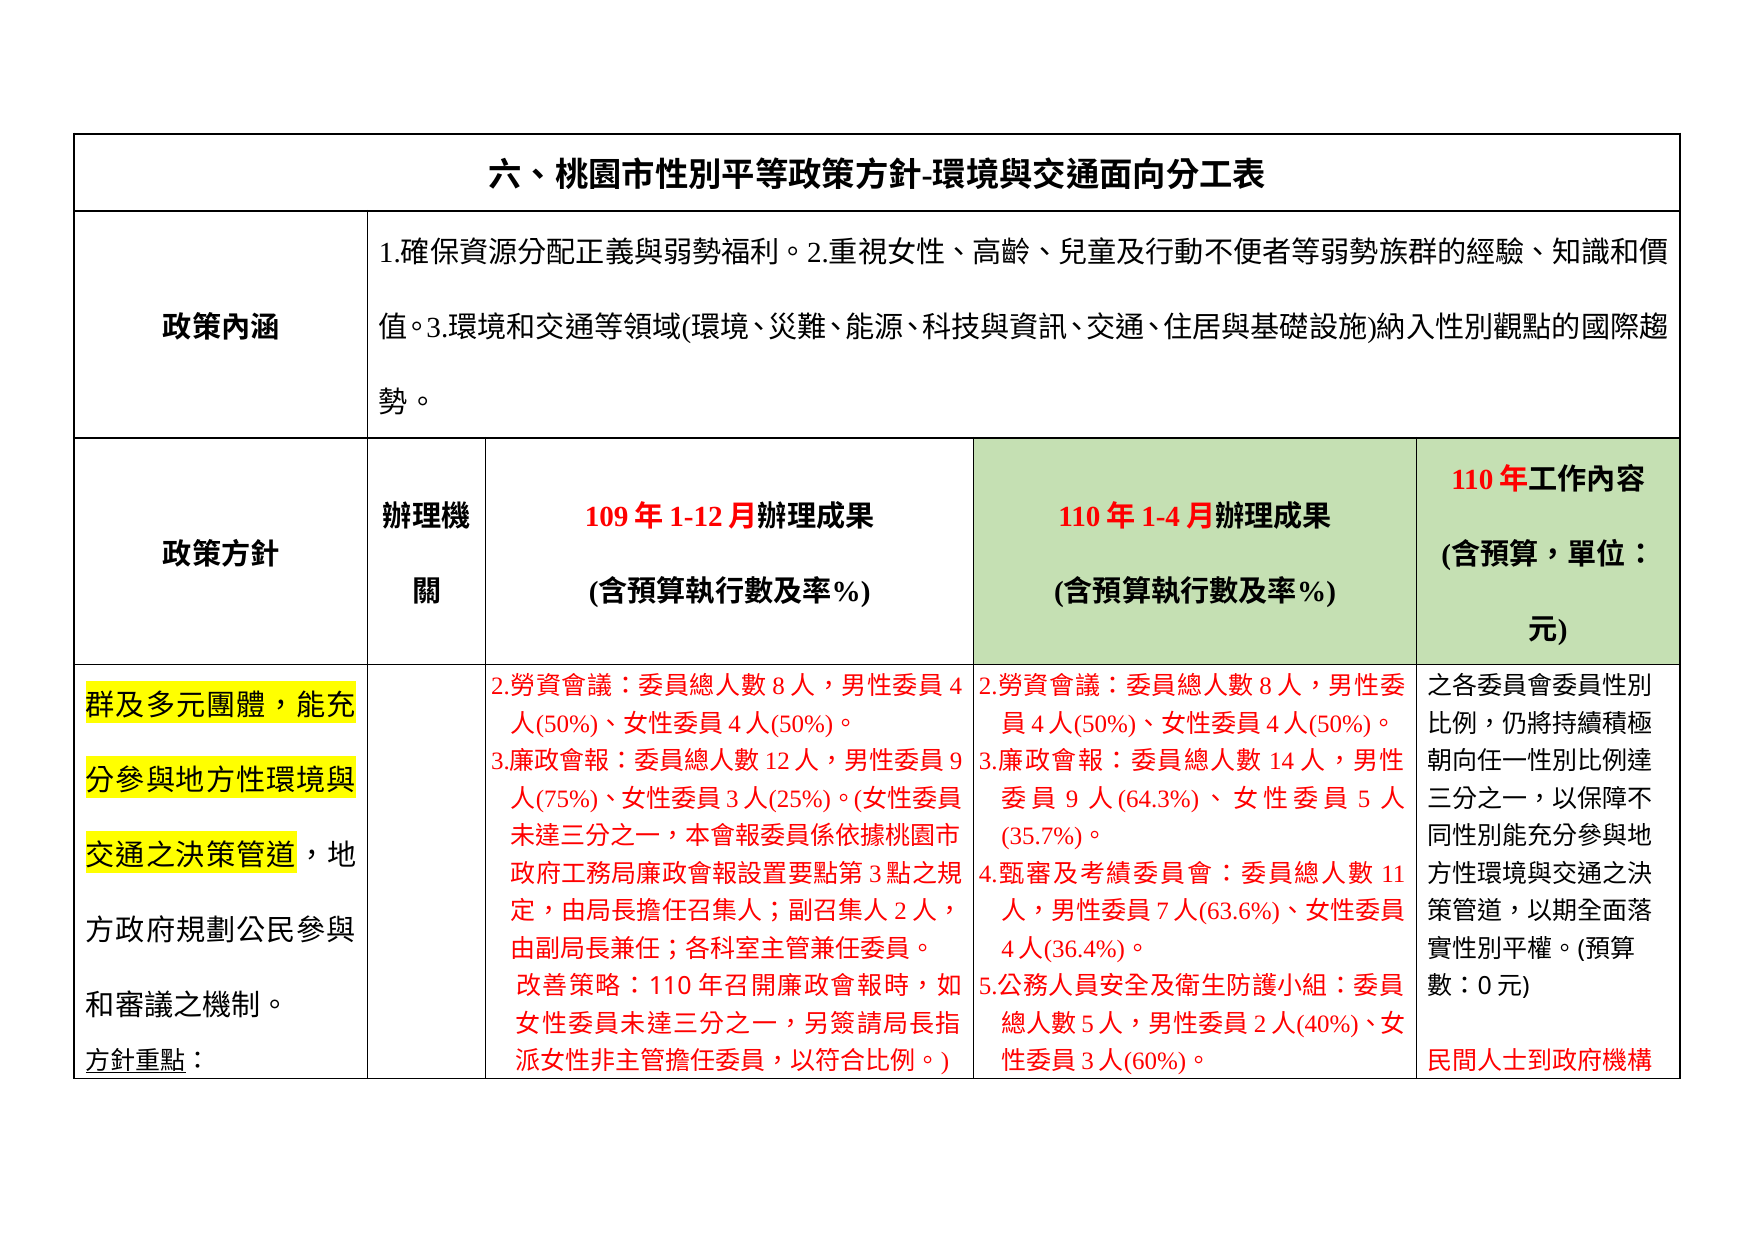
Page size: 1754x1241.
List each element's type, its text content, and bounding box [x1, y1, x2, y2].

table_cell 2.勞資會議：委員總人數8人，男性委員4人(50%)、女性委員4人(50%)。 3.廉政會報：委員總人數14人，男性委員9人(64.3%)、女性委員5人(35.7%)。 4.甄審及考績委員會：委員總人數11人，男性委員7人(63.6%)、女性委員4人(36.4%)。 5.公務人員安全及衛生防護小組：委員總人數5人，男性委員2人(40%)、女性委員3人(60%)。 [974, 665, 1416, 1077]
table_cell 辦理機關 [368, 439, 485, 664]
table_cell [368, 665, 485, 1077]
table_cell 110年1-4月辦理成果 (含預算執行數及率%) [974, 439, 1416, 664]
table_cell 之各委員會委員性別比例，仍將持續積極朝向任一性別比例達三分之一，以保障不同性別能充分參與地方性環境與交通之決策管道，以期全面落實性別平權。(預算數：0元) 民間人士到政府機構 [1417, 665, 1679, 1077]
table_cell 政策內涵 [75, 212, 367, 437]
table_cell 2.勞資會議：委員總人數8人，男性委員4人(50%)、女性委員4人(50%)。 3.廉政會報：委員總人數12人，男性委員9人(75%)、女性委員3人(25%)。(女性委員未達三分之一，本會報委員係依據桃園市政府工務局廉政會報設置要點第3點之規定，由局長擔任召集人；副召集人2人，由副局長兼任；各科室主管兼任委員。 改善策略：110年召開廉政會報時，如女性委員未達三分之一，另簽請局長指派女性非主管擔任委員，以符合比例。) [486, 665, 973, 1077]
table_cell 110年工作內容 (含預算，單位：元) [1417, 439, 1679, 664]
table_cell 109年1-12月辦理成果 (含預算執行數及率%) [486, 439, 973, 664]
table_header 六、桃園市性別平等政策方針-環境與交通面向分工表 [75, 135, 1679, 210]
table_cell 群及多元團體，能充分參與地方性環境與交通之決策管道，地方政府規劃公民參與和審議之機制。 方針重點： [75, 665, 367, 1077]
table_cell 政策方針 [75, 439, 367, 664]
table_cell 1.確保資源分配正義與弱勢福利。2.重視女性、高齡、兒童及行動不便者等弱勢族群的經驗、知識和價值。3.環境和交通等領域(環境、災難、能源、科技與資訊、交通、住居與基礎設施)納入性別觀點的國際趨勢。 [368, 212, 1679, 437]
